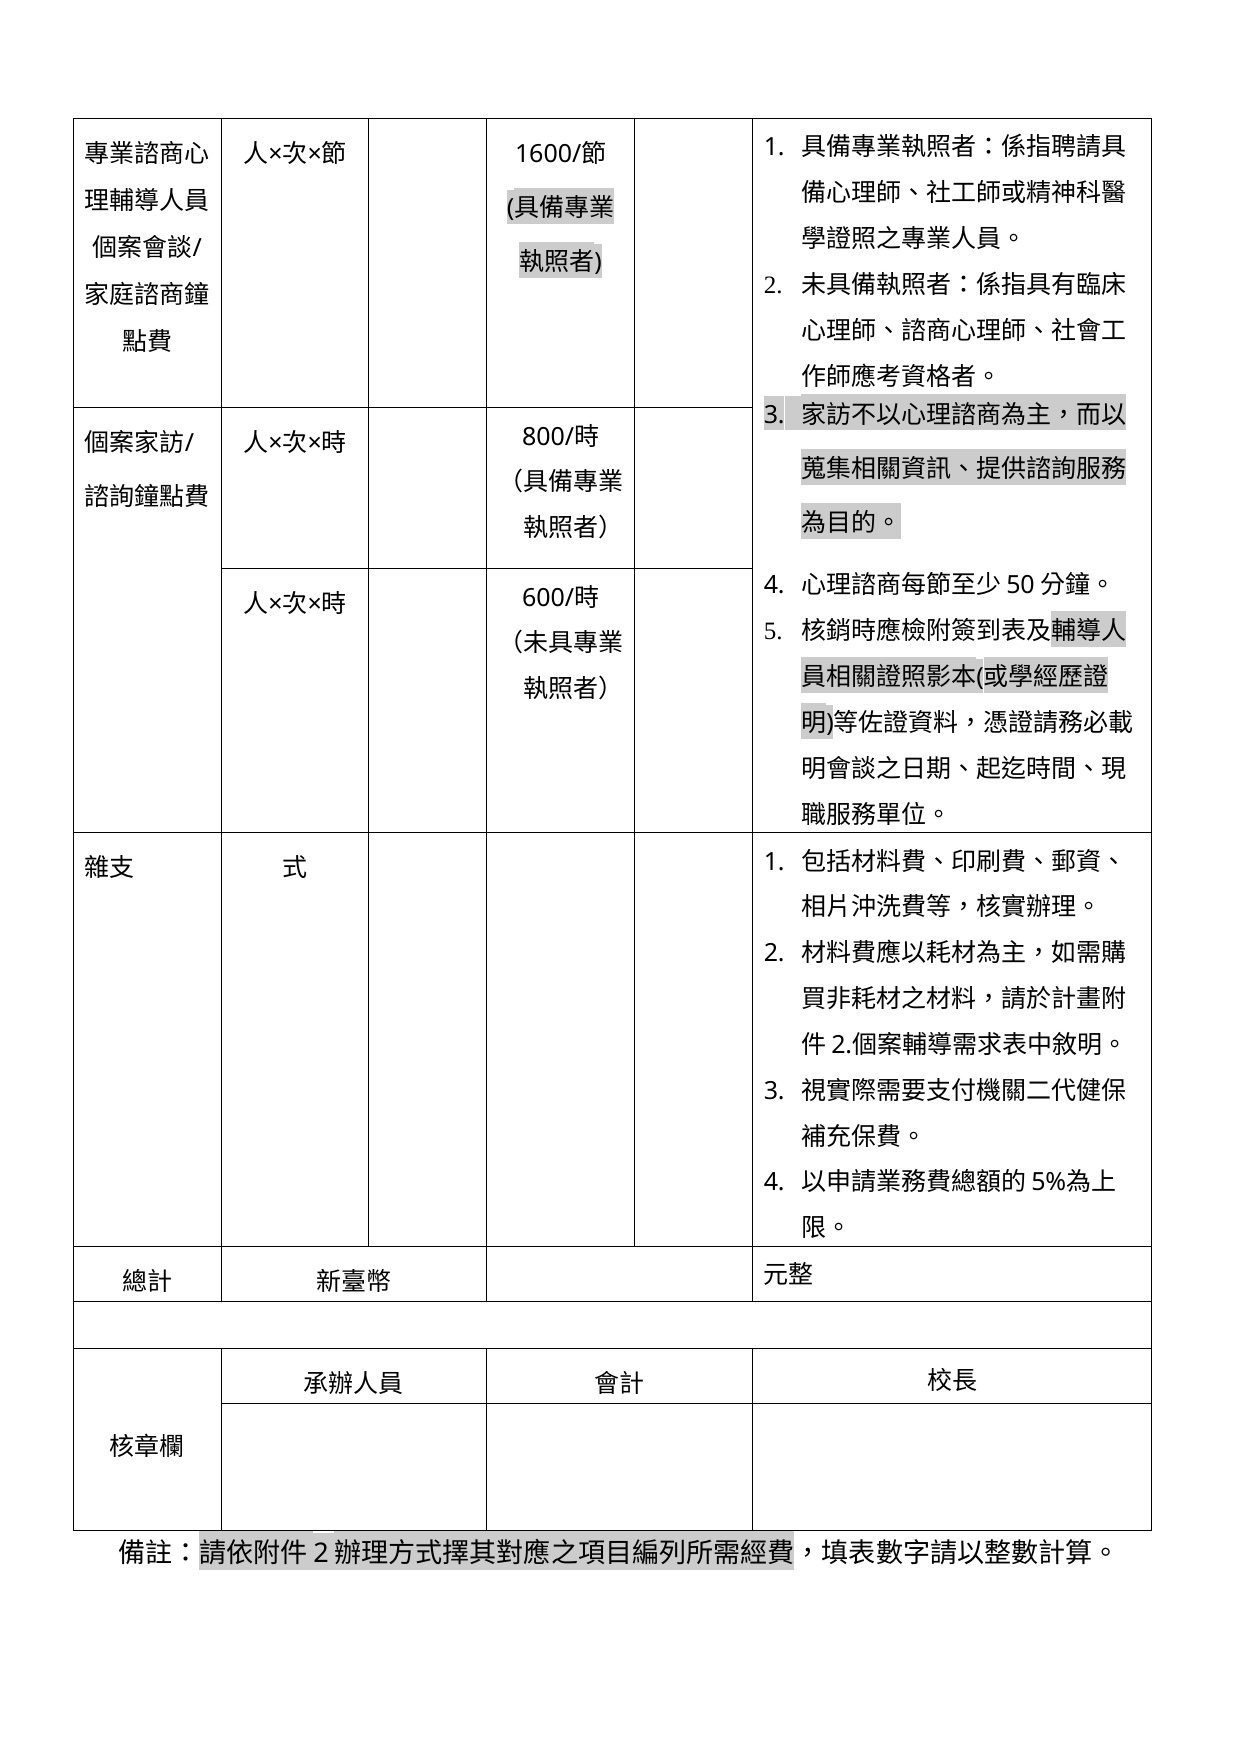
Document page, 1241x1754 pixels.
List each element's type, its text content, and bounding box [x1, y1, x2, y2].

table_cell 核章欄 [74, 1349, 221, 1529]
table_cell 包括材料費、印刷費、郵資、相片沖洗費等，核實辦理。 材料費應以耗材為主，如需購買非耗材之材料，請於計畫附件2.個案輔導需求表中敘明。 視實際需要支付機關二代健保補充保費。 以申請業務費總額的5%為上限。 [753, 833, 1151, 1246]
table_cell [369, 408, 486, 568]
table_cell [74, 1302, 1151, 1348]
table_cell 個案家訪/諮詢鐘點費 [74, 408, 221, 832]
table_cell [487, 833, 634, 1246]
table_cell 800/時 （具備專業執照者） [487, 408, 634, 568]
table_cell 專業諮商心理輔導人員個案會談/家庭諮商鐘點費 [74, 119, 221, 407]
table_cell [635, 569, 752, 832]
table_cell [487, 1247, 752, 1301]
table_cell 式 [222, 833, 368, 1246]
table_cell [369, 569, 486, 832]
table_cell 人×次×節 [222, 119, 368, 407]
table_cell [369, 119, 486, 407]
table_cell [487, 1404, 752, 1529]
table_cell [635, 408, 752, 568]
table_cell 人×次×時 [222, 408, 368, 568]
table_cell 校長 [753, 1349, 1151, 1403]
table_cell 會計 [487, 1349, 752, 1403]
table_cell 具備專業執照者：係指聘請具備心理師、社工師或精神科醫學證照之專業人員。 未具備執照者：係指具有臨床心理師、諮商心理師、社會工作師應考資格者。 家訪不以心理諮商為主，而以蒐集相關資訊、提供諮詢服務為目的。 心理諮商每節至少50分鐘。 核銷時應檢附簽到表及輔導人員相關證照影本(或學經歷證明)等佐證資料，憑證請務必載明會談之日期、起迄時間、現職服務單位。 [753, 119, 1151, 832]
table_cell 雜支 [74, 833, 221, 1246]
table_cell 元整 [753, 1247, 1151, 1301]
table_cell [222, 1404, 486, 1529]
table_cell 人×次×時 [222, 569, 368, 832]
table_cell 新臺幣 [222, 1247, 486, 1301]
text 備註：請依附件2辦理方式擇其對應之項目編列所需經費，填表數字請以整數計算。 [118, 1531, 1122, 1570]
table_cell [753, 1404, 1151, 1529]
table_cell 1600/節 (具備專業執照者) [487, 119, 634, 407]
table_cell 承辦人員 [222, 1349, 486, 1403]
table_cell 600/時 （未具專業執照者） [487, 569, 634, 832]
table_cell [369, 833, 486, 1246]
table_cell [635, 833, 752, 1246]
table_cell [635, 119, 752, 407]
table_cell 總計 [74, 1247, 221, 1301]
